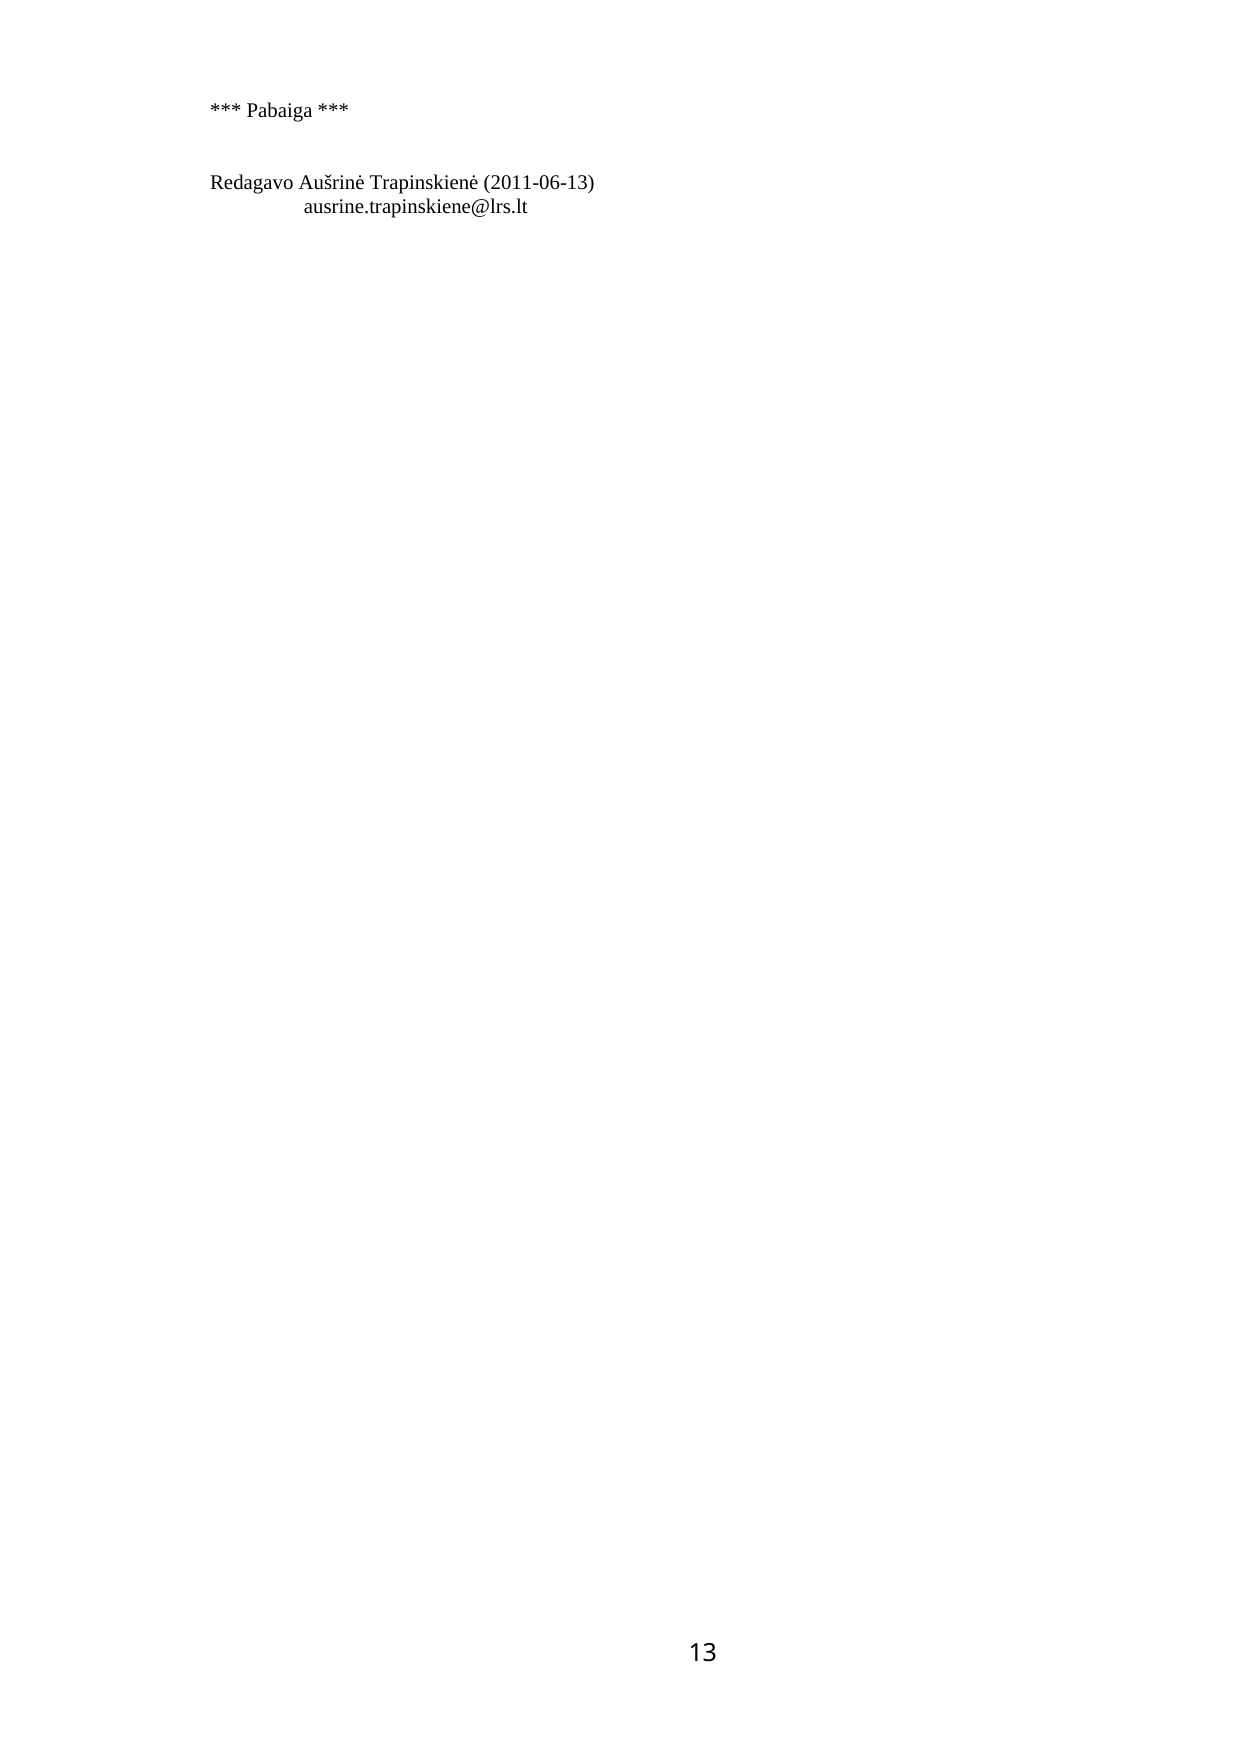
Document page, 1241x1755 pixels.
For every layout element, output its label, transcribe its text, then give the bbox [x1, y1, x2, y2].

text Redagavo Aušrinė Trapinskienė (2011-06-13) [210, 170, 1120, 194]
text *** Pabaiga *** [210, 98, 1120, 122]
text ausrine.trapinskiene@lrs.lt [210, 194, 1120, 218]
